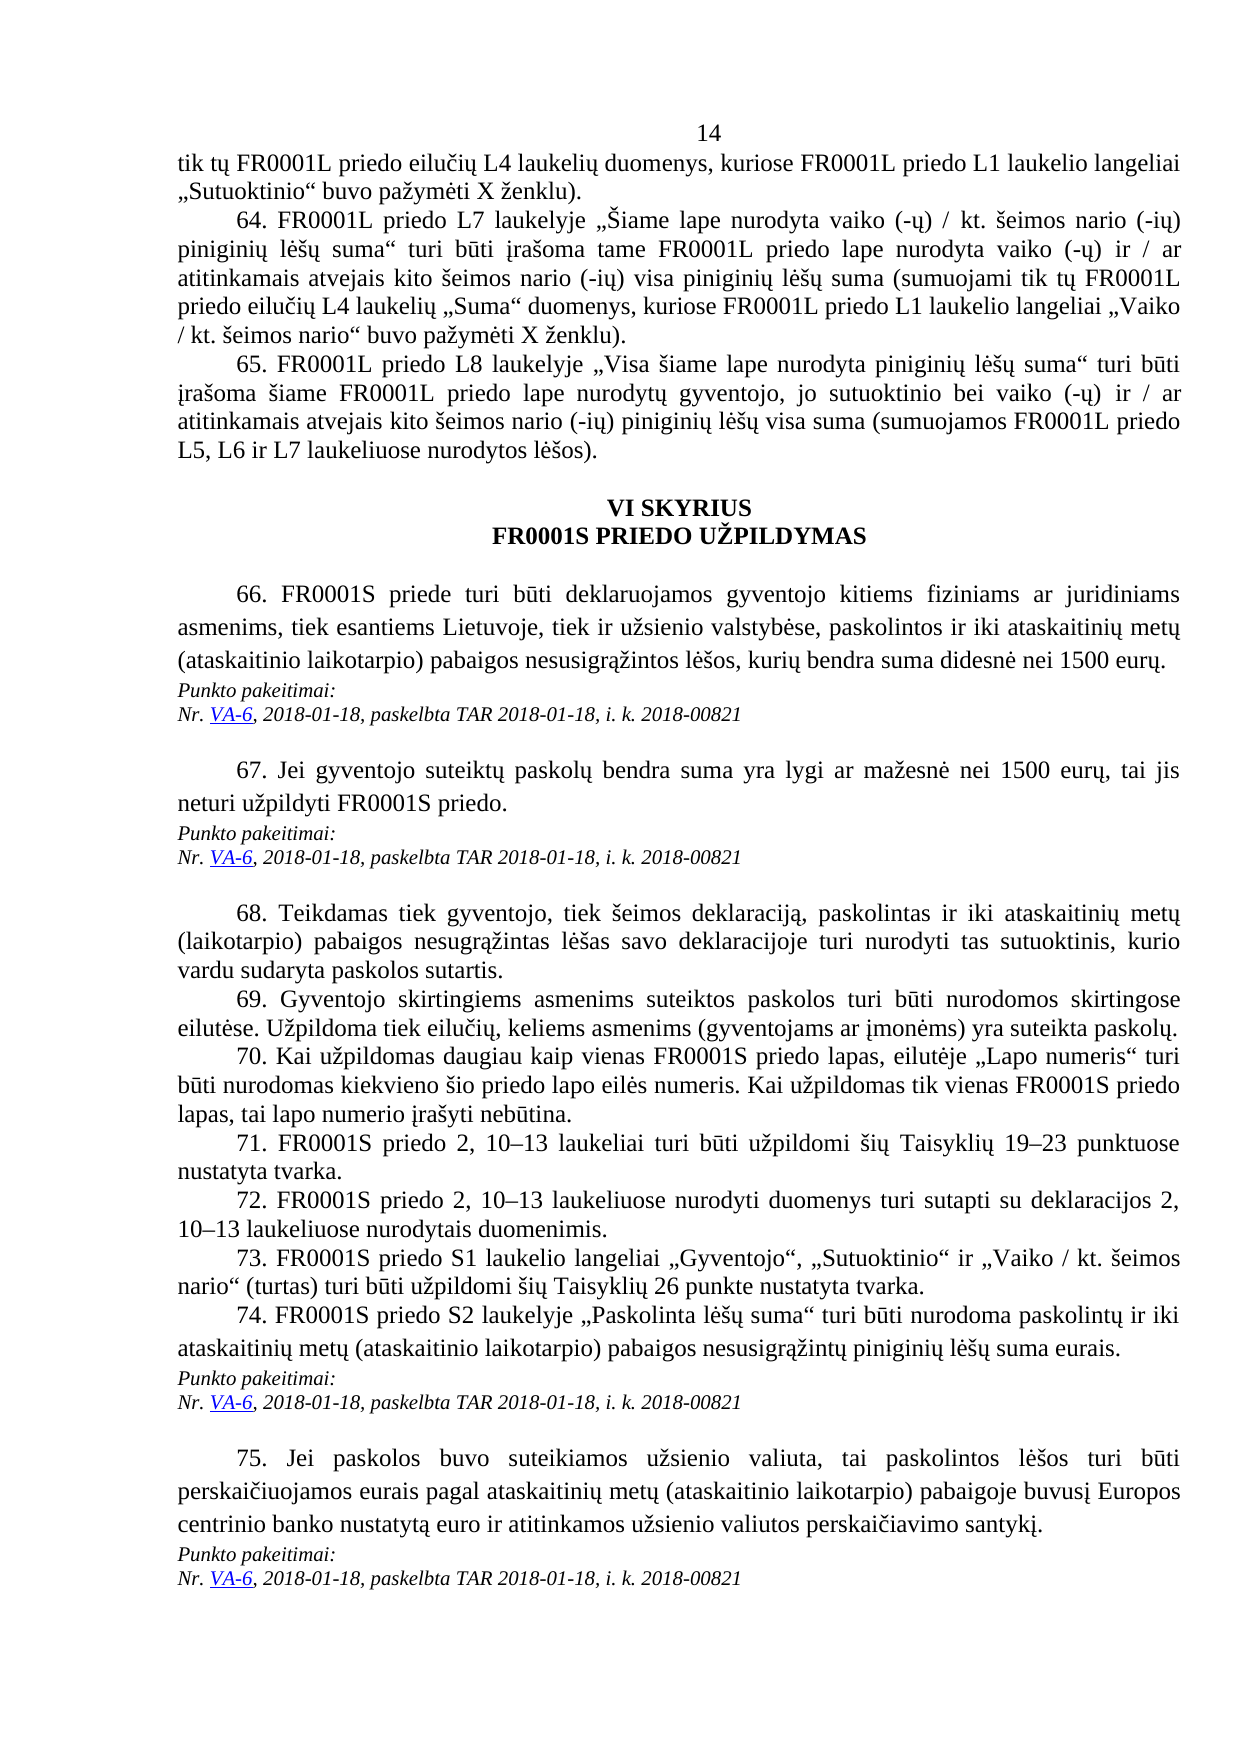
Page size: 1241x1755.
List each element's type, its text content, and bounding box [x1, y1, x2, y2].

text 67. Jei gyventojo suteiktų paskolų bendra suma yra lygi ar mažesnė nei 1500 eurų, tai jis neturi užpildyti FR0001S priedo. [177, 755, 1181, 817]
text tik tų FR0001L priedo eilučių L4 laukelių duomenys, kuriose FR0001L priedo L1 laukelio langeliai „Sutuoktinio“ buvo pažymėti X ženklu). [177, 148, 1181, 205]
text FR0001S PRIEDO UŽPILDYMAS [177, 521, 1181, 550]
text Punkto pakeitimai: [177, 1366, 1181, 1390]
text 66. FR0001S priede turi būti deklaruojamos gyventojo kitiems fiziniams ar juridiniams asmenims, tiek esantiems Lietuvoje, tiek ir užsienio valstybėse, paskolintos ir iki ataskaitinių metų (ataskaitinio laikotarpio) pabaigos nesusigrąžintos lėšos, kurių bendra suma didesnė nei 1500 eurų. [177, 579, 1181, 674]
text 69. Gyventojo skirtingiems asmenims suteiktos paskolos turi būti nurodomos skirtingose eilutėse. Užpildoma tiek eilučių, keliems asmenims (gyventojams ar įmonėms) yra suteikta paskolų. [177, 984, 1181, 1041]
text 75. Jei paskolos buvo suteikiamos užsienio valiuta, tai paskolintos lėšos turi būti perskaičiuojamos eurais pagal ataskaitinių metų (ataskaitinio laikotarpio) pabaigoje buvusį Europos centrinio banko nustatytą euro ir atitinkamos užsienio valiutos perskaičiavimo santykį. [177, 1443, 1181, 1538]
text 70. Kai užpildomas daugiau kaip vienas FR0001S priedo lapas, eilutėje „Lapo numeris“ turi būti nurodomas kiekvieno šio priedo lapo eilės numeris. Kai užpildomas tik vienas FR0001S priedo lapas, tai lapo numerio įrašyti nebūtina. [177, 1041, 1181, 1128]
text 65. FR0001L priedo L8 laukelyje „Visa šiame lape nurodyta piniginių lėšų suma“ turi būti įrašoma šiame FR0001L priedo lape nurodytų gyventojo, jo sutuoktinio bei vaiko (-ų) ir / ar atitinkamais atvejais kito šeimos nario (-ių) piniginių lėšų visa suma (sumuojamos FR0001L priedo L5, L6 ir L7 laukeliuose nurodytos lėšos). [177, 349, 1181, 464]
text 64. FR0001L priedo L7 laukelyje „Šiame lape nurodyta vaiko (-ų) / kt. šeimos nario (-ių) piniginių lėšų suma“ turi būti įrašoma tame FR0001L priedo lape nurodyta vaiko (-ų) ir / ar atitinkamais atvejais kito šeimos nario (-ių) visa piniginių lėšų suma (sumuojami tik tų FR0001L priedo eilučių L4 laukelių „Suma“ duomenys, kuriose FR0001L priedo L1 laukelio langeliai „Vaiko / kt. šeimos nario“ buvo pažymėti X ženklu). [177, 205, 1181, 349]
text Nr. VA-6, 2018-01-18, paskelbta TAR 2018-01-18, i. k. 2018-00821 [177, 1566, 1181, 1590]
text Nr. VA-6, 2018-01-18, paskelbta TAR 2018-01-18, i. k. 2018-00821 [177, 845, 1181, 869]
text 71. FR0001S priedo 2, 10–13 laukeliai turi būti užpildomi šių Taisyklių 19–23 punktuose nustatyta tvarka. [177, 1128, 1181, 1185]
text 74. FR0001S priedo S2 laukelyje „Paskolinta lėšų suma“ turi būti nurodoma paskolintų ir iki ataskaitinių metų (ataskaitinio laikotarpio) pabaigos nesusigrąžintų piniginių lėšų suma eurais. [177, 1300, 1181, 1362]
text 73. FR0001S priedo S1 laukelio langeliai „Gyventojo“, „Sutuoktinio“ ir „Vaiko / kt. šeimos nario“ (turtas) turi būti užpildomi šių Taisyklių 26 punkte nustatyta tvarka. [177, 1243, 1181, 1300]
text Punkto pakeitimai: [177, 678, 1181, 702]
text 72. FR0001S priedo 2, 10–13 laukeliuose nurodyti duomenys turi sutapti su deklaracijos 2, 10–13 laukeliuose nurodytais duomenimis. [177, 1185, 1181, 1243]
text Nr. VA-6, 2018-01-18, paskelbta TAR 2018-01-18, i. k. 2018-00821 [177, 1390, 1181, 1414]
text VI SKYRIUS [177, 493, 1181, 521]
text Punkto pakeitimai: [177, 1542, 1181, 1566]
text Nr. VA-6, 2018-01-18, paskelbta TAR 2018-01-18, i. k. 2018-00821 [177, 702, 1181, 726]
text Punkto pakeitimai: [177, 821, 1181, 845]
text 68. Teikdamas tiek gyventojo, tiek šeimos deklaraciją, paskolintas ir iki ataskaitinių metų (laikotarpio) pabaigos nesugrąžintas lėšas savo deklaracijoje turi nurodyti tas sutuoktinis, kurio vardu sudaryta paskolos sutartis. [177, 898, 1181, 984]
